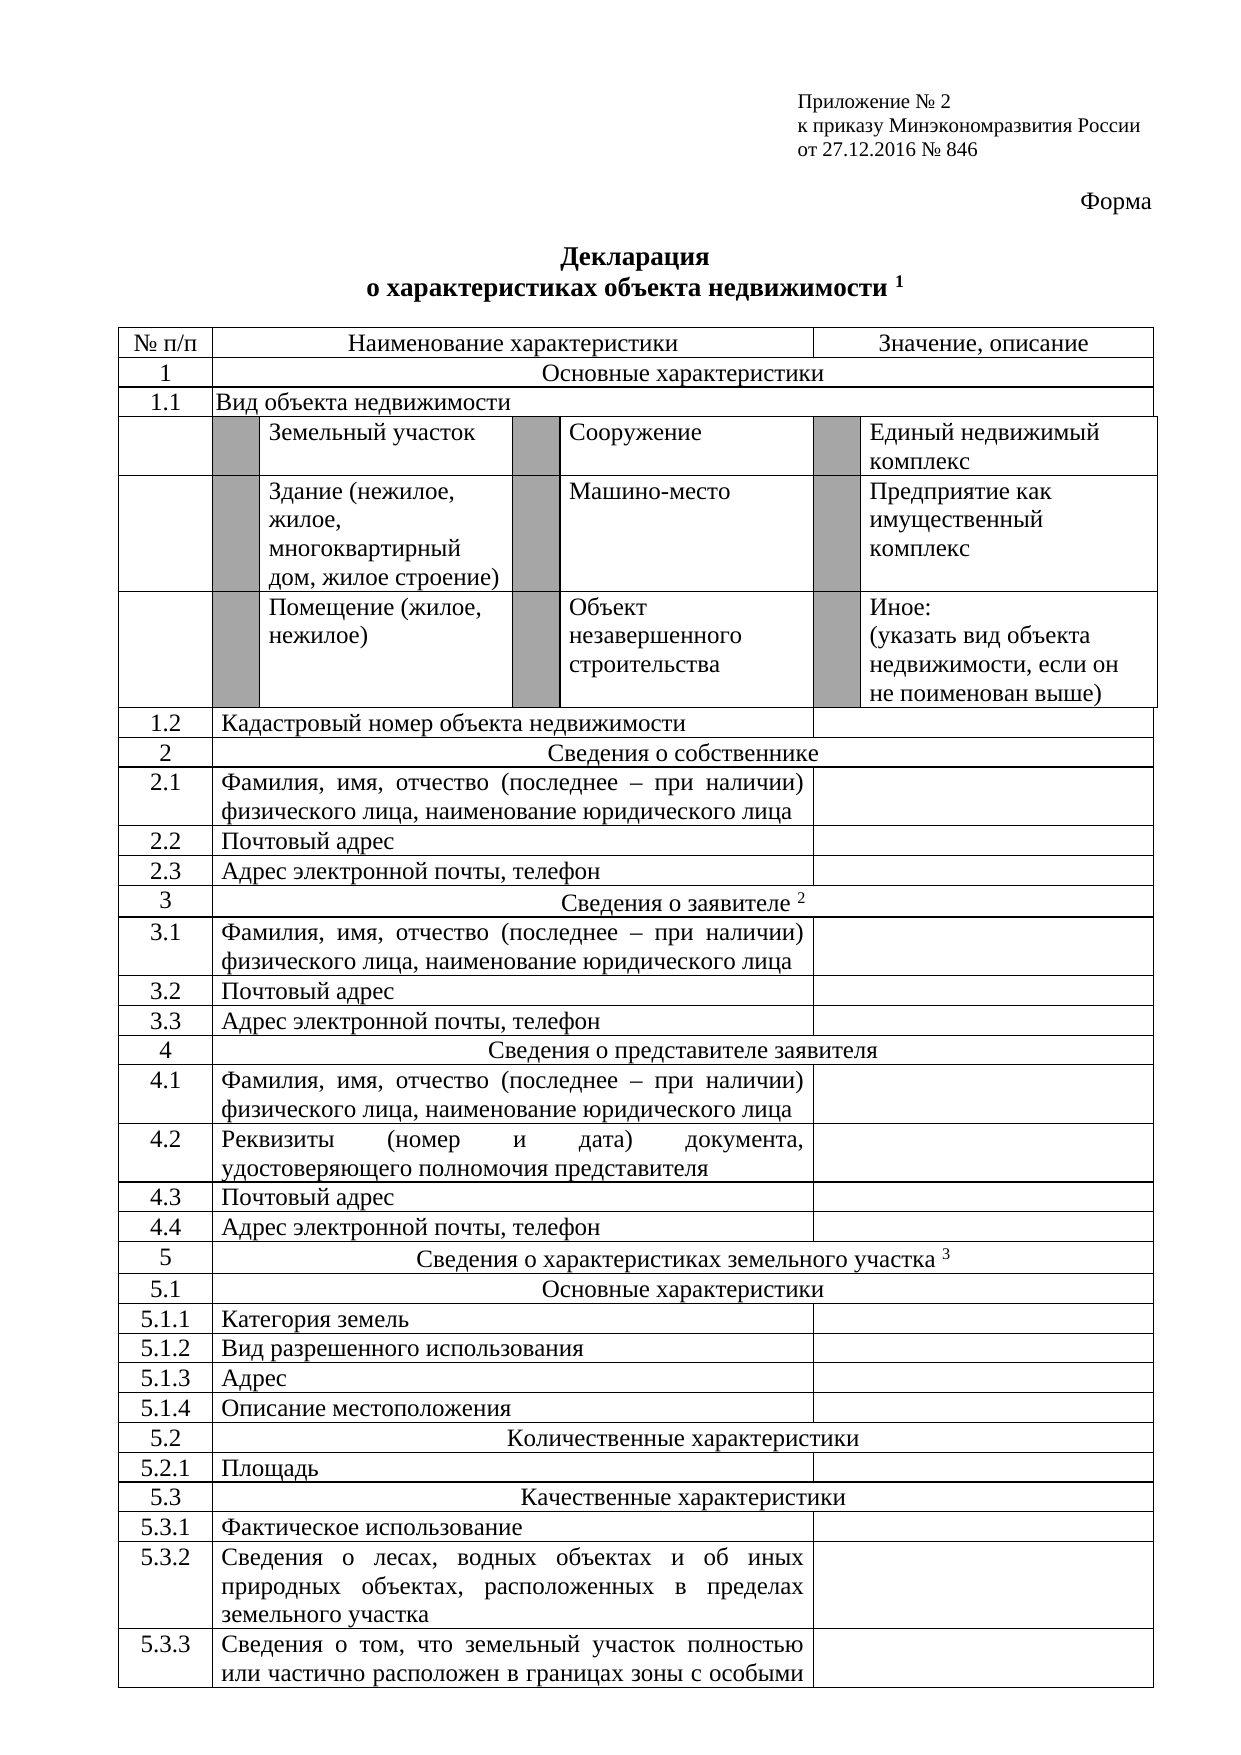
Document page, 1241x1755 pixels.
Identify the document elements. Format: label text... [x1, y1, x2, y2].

table_cell [1154, 1303, 1158, 1332]
table_cell 5.1.1 [119, 1304, 212, 1332]
table_cell Описание местоположения [213, 1393, 813, 1422]
table_cell 5.2 [119, 1423, 212, 1452]
table_cell [213, 592, 259, 707]
table_cell [1154, 1541, 1158, 1628]
table_cell Категория земель [213, 1304, 813, 1332]
table_cell Фамилия, имя, отчество (последнее – при наличии) физического лица, наименование юридического лица [213, 1065, 813, 1123]
table_cell [1154, 1481, 1158, 1511]
table_cell [814, 768, 1153, 825]
table_cell 5.3.3 [119, 1629, 212, 1687]
table_cell Основные характеристики [213, 358, 1153, 386]
table_cell Предприятие как имущественный комплекс [861, 476, 1157, 591]
text Приложение № 2 к приказу Минэкономразвития России от 27.12.2016 № 846 [797, 89, 1152, 161]
table_cell 4 [119, 1036, 212, 1064]
table_cell [1154, 1628, 1158, 1687]
table_cell 3 [119, 886, 212, 916]
table_cell [814, 1629, 1153, 1687]
table_cell Единый недвижимый комплекс [861, 417, 1157, 475]
table_cell Вид объекта недвижимости [213, 388, 1153, 416]
table_cell Почтовый адрес [213, 976, 813, 1005]
table_cell [1154, 825, 1158, 855]
table_cell Адрес электронной почты, телефон [213, 1212, 813, 1241]
table_cell [814, 1304, 1153, 1332]
table_cell Сведения о собственнике [213, 738, 1153, 766]
table_cell [1154, 916, 1158, 975]
table_cell Фамилия, имя, отчество (последнее – при наличии) физического лица, наименование юридического лица [213, 918, 813, 975]
table_cell [1154, 1511, 1158, 1541]
table_cell [119, 417, 212, 475]
table_cell [1154, 1452, 1158, 1481]
table_cell Адрес электронной почты, телефон [213, 856, 813, 884]
table_cell 5.1.3 [119, 1363, 212, 1392]
table_cell [814, 592, 860, 707]
table_cell 2.3 [119, 856, 212, 884]
table_cell Сведения о лесах, водных объектах и об иных природных объектах, расположенных в пределах земельного участка [213, 1542, 813, 1628]
table_header № п/п [119, 328, 212, 357]
table_cell [1154, 975, 1158, 1005]
table_cell [1154, 1333, 1158, 1362]
table_cell [814, 826, 1153, 855]
table_cell [1154, 1123, 1158, 1181]
table_cell 1 [119, 358, 212, 386]
table_cell 5.1 [119, 1274, 212, 1303]
table_cell Площадь [213, 1453, 813, 1481]
table_cell 2.1 [119, 768, 212, 825]
table_cell [814, 856, 1153, 884]
table_cell [1154, 1005, 1158, 1034]
table_cell [814, 708, 1153, 737]
table_cell 5.3 [119, 1483, 212, 1511]
table_cell [213, 417, 259, 475]
table_cell Адрес электронной почты, телефон [213, 1006, 813, 1034]
table_cell [119, 476, 212, 591]
table_cell [814, 476, 860, 591]
table_cell [213, 476, 259, 591]
table_cell 2 [119, 738, 212, 766]
table_cell Сведения о характеристиках земельного участка [213, 1242, 1153, 1273]
table_cell [1154, 1211, 1158, 1241]
table_cell 4.4 [119, 1212, 212, 1241]
table_cell 5.3.1 [119, 1512, 212, 1541]
table_cell [1154, 708, 1158, 737]
table_cell Земельный участок [260, 417, 512, 475]
table_cell [1154, 766, 1158, 825]
table_cell 5.1.2 [119, 1334, 212, 1362]
table_cell [1154, 737, 1158, 766]
table_cell [814, 1334, 1153, 1362]
table_cell Почтовый адрес [213, 826, 813, 855]
table_header [1154, 327, 1158, 357]
table_cell [814, 1183, 1153, 1211]
table_cell [1154, 1422, 1158, 1452]
table_cell [814, 417, 860, 475]
table_cell [814, 1542, 1153, 1628]
text Форма [118, 186, 1152, 214]
table_cell [1154, 1273, 1158, 1303]
text Декларация о характеристиках объекта недвижимости [118, 239, 1152, 302]
table_cell [1154, 1035, 1158, 1064]
table_cell Реквизиты (номер и дата) документа, удостоверяющего полномочия представителя [213, 1124, 813, 1181]
table_cell Сведения о том, что земельный участок полностью или частично расположен в границах зоны с особыми [213, 1629, 813, 1687]
table_cell [513, 476, 559, 591]
table_cell [1154, 1392, 1158, 1422]
table_cell [814, 1363, 1153, 1392]
table_cell [814, 976, 1153, 1005]
table_cell Фактическое использование [213, 1512, 813, 1541]
table_cell [814, 1124, 1153, 1181]
table_cell 1.1 [119, 388, 212, 416]
table_cell Машино-место [561, 476, 813, 591]
table_cell [1154, 1064, 1158, 1123]
table_cell [119, 592, 212, 707]
table_cell [1154, 855, 1158, 884]
table_cell Адрес [213, 1363, 813, 1392]
table_cell Помещение (жилое, нежилое) [260, 592, 512, 707]
table_cell [814, 1212, 1153, 1241]
table_cell Кадастровый номер объекта недвижимости [213, 708, 813, 737]
table_cell [1154, 885, 1158, 916]
table_cell [814, 1512, 1153, 1541]
table_cell [814, 1393, 1153, 1422]
table_cell Основные характеристики [213, 1274, 1153, 1303]
table_cell [513, 417, 559, 475]
table_cell Количественные характеристики [213, 1423, 1153, 1452]
table_cell [513, 592, 559, 707]
table_cell [814, 918, 1153, 975]
table_cell 5.3.2 [119, 1542, 212, 1628]
table_cell Сооружение [561, 417, 813, 475]
table_cell Сведения о заявителе [213, 886, 1153, 916]
table_cell 3.2 [119, 976, 212, 1005]
table_cell Объект незавершенного строительства [561, 592, 813, 707]
table_cell [814, 1006, 1153, 1034]
table_cell Фамилия, имя, отчество (последнее – при наличии) физического лица, наименование юридического лица [213, 768, 813, 825]
table_cell [1154, 1181, 1158, 1211]
table_header Наименование характеристики [213, 328, 813, 357]
table_cell 4.2 [119, 1124, 212, 1181]
table_cell [1154, 386, 1158, 416]
table_cell Вид разрешенного использования [213, 1334, 813, 1362]
table_cell 4.3 [119, 1183, 212, 1211]
table_cell Сведения о представителе заявителя [213, 1036, 1153, 1064]
table_cell 1.2 [119, 708, 212, 737]
table_cell 3.1 [119, 918, 212, 975]
table_cell 5.2.1 [119, 1453, 212, 1481]
table_cell 2.2 [119, 826, 212, 855]
table_cell 3.3 [119, 1006, 212, 1034]
table_header Значение, описание [814, 328, 1153, 357]
table_cell Почтовый адрес [213, 1183, 813, 1211]
table_cell Здание (нежилое, жилое, многоквартирный дом, жилое строение) [260, 476, 512, 591]
table_cell [1154, 1241, 1158, 1273]
table_cell [814, 1065, 1153, 1123]
table_cell 4.1 [119, 1065, 212, 1123]
table_cell 5 [119, 1242, 212, 1273]
table_cell [1154, 1362, 1158, 1392]
table_cell Иное: (указать вид объекта недвижимости, если он не поименован выше) [861, 592, 1157, 707]
table_cell Качественные характеристики [213, 1483, 1153, 1511]
table_cell [1154, 357, 1158, 386]
table_cell 5.1.4 [119, 1393, 212, 1422]
table_cell [814, 1453, 1153, 1481]
